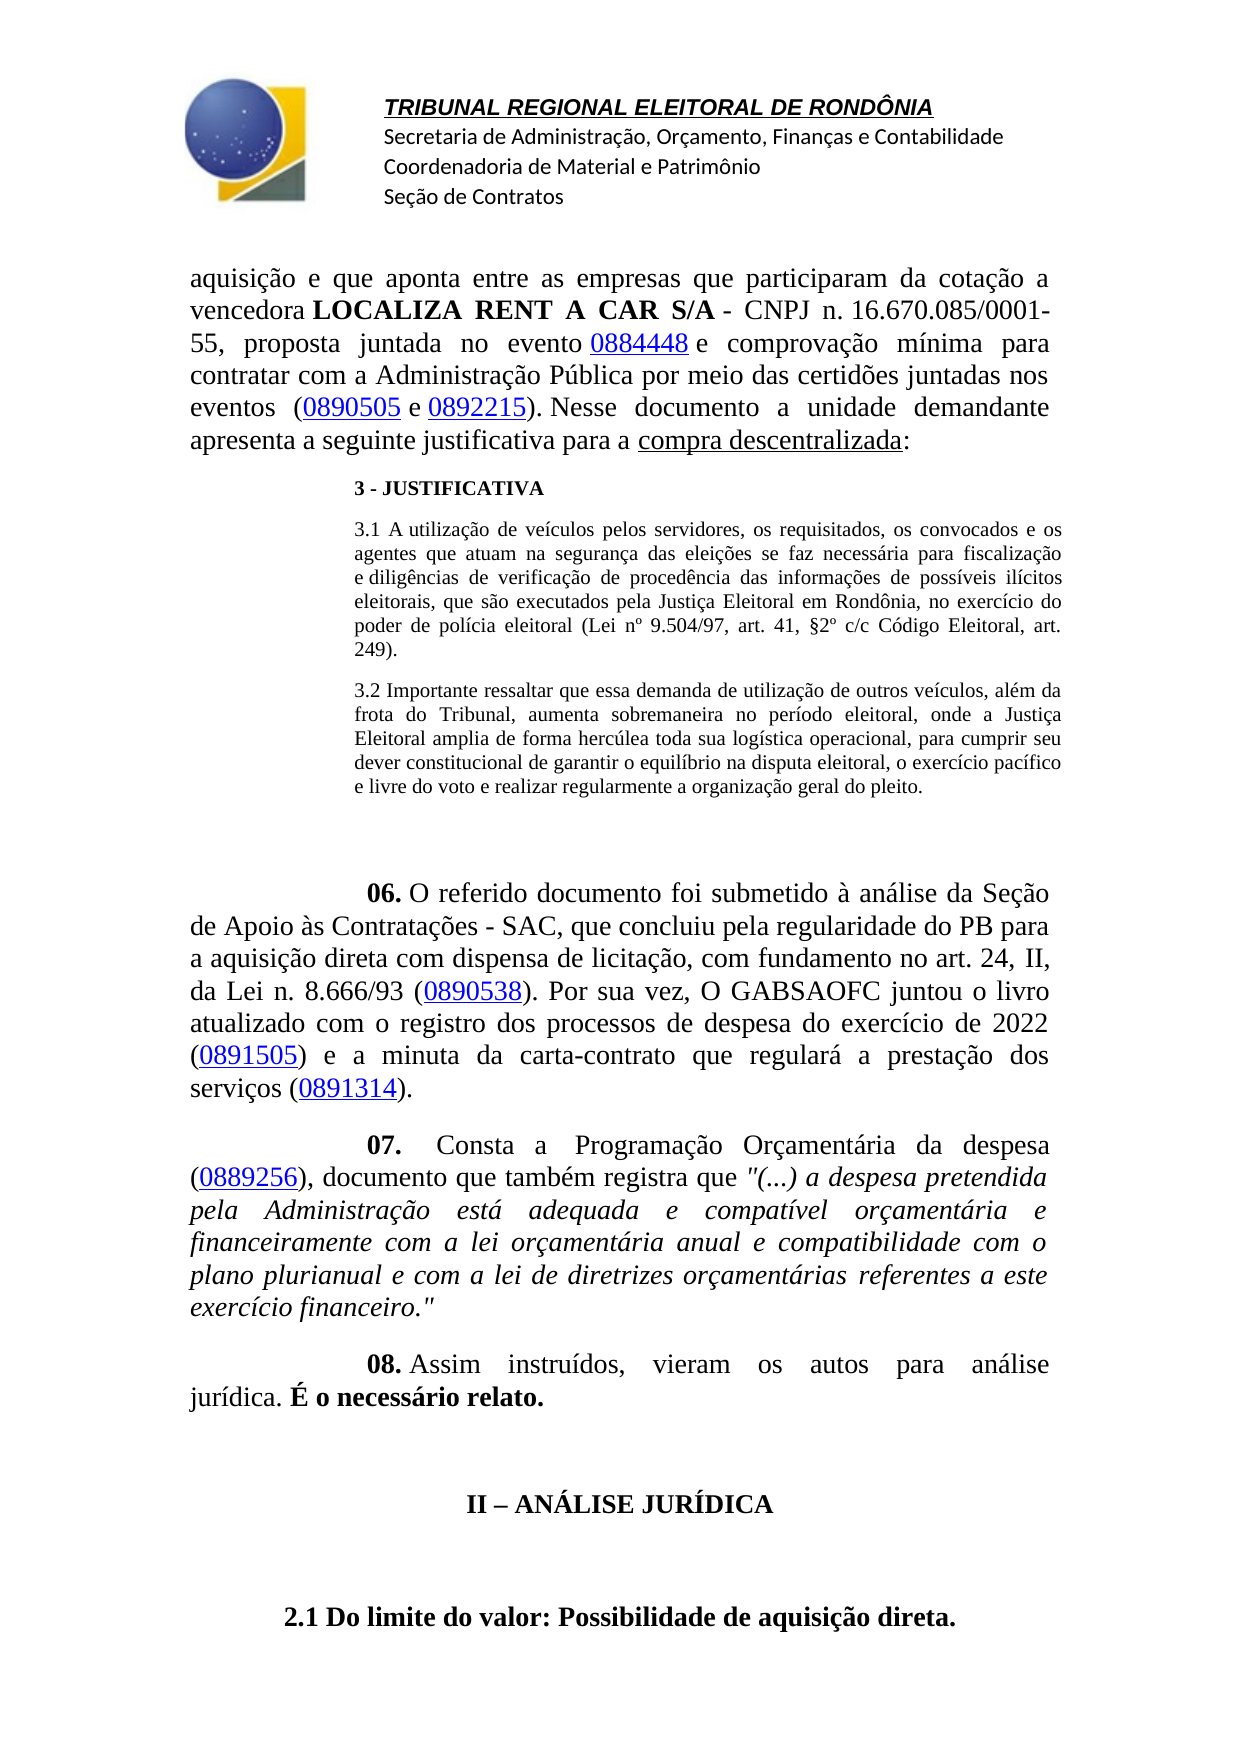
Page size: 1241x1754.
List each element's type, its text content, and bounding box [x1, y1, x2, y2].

text 3.2 Importante ressaltar que essa demanda de utilização de outros veículos, além da frota do Tribunal, aumenta sobremaneira no período eleitoral, onde a Justiça Eleitoral amplia de forma hercúlea toda sua logística operacional, para cumprir seu dever constitucional de garantir o equilíbrio na disputa eleitoral, o exercício pacífico e livre do voto e realizar regularmente a organização geral do pleito. [354, 678, 1063, 798]
text 2.1 Do limite do valor: Possibilidade de aquisição direta. [190, 1600, 1051, 1632]
text 3.1 A utilização de veículos pelos servidores, os requisitados, os convocados e os agentes que atuam na segurança das eleições se faz necessária para fiscalização e diligências de verificação de procedência das informações de possíveis ilícitos eleitorais, que são executados pela Justiça Eleitoral em Rondônia, no exercício do poder de polícia eleitoral (Lei nº 9.504/97, art. 41, §2º c/c Código Eleitoral, art. 249). [354, 517, 1063, 661]
text 06. O referido documento foi submetido à análise da Seção de Apoio às Contratações - SAC, que concluiu pela regularidade do PB para a aquisição direta com dispensa de licitação, com fundamento no art. 24, II, da Lei n. 8.666/93 (0890538). Por sua vez, O GABSAOFC juntou o livro atualizado com o registro dos processos de despesa do exercício de 2022 (0891505) e a minuta da carta-contrato que regulará a prestação dos serviços (0891314). [190, 876, 1051, 1103]
text II – ANÁLISE JURÍDICA [177, 1488, 1063, 1519]
text 08. Assim instruídos, vieram os autos para análise jurídica. É o necessário relato. [190, 1347, 1051, 1412]
text aquisição e que aponta entre as empresas que participaram da cotação a vencedora LOCALIZA RENT A CAR S/A - CNPJ n. 16.670.085/0001-55, proposta juntada no evento 0884448 e comprovação mínima para contratar com a Administração Pública por meio das certidões juntadas nos eventos (0890505 e 0892215). Nesse documento a unidade demandante apresenta a seguinte justificativa para a compra descentralizada: [190, 261, 1051, 455]
text 07. Consta a Programação Orçamentária da despesa (0889256), documento que também registra que "(...) a despesa pretendida pela Administração está adequada e compatível orçamentária e financeiramente com a lei orçamentária anual e compatibilidade com o plano plurianual e com a lei de diretrizes orçamentárias referentes a este exercício financeiro." [190, 1128, 1051, 1322]
text 3 - JUSTIFICATIVA [354, 476, 1063, 500]
